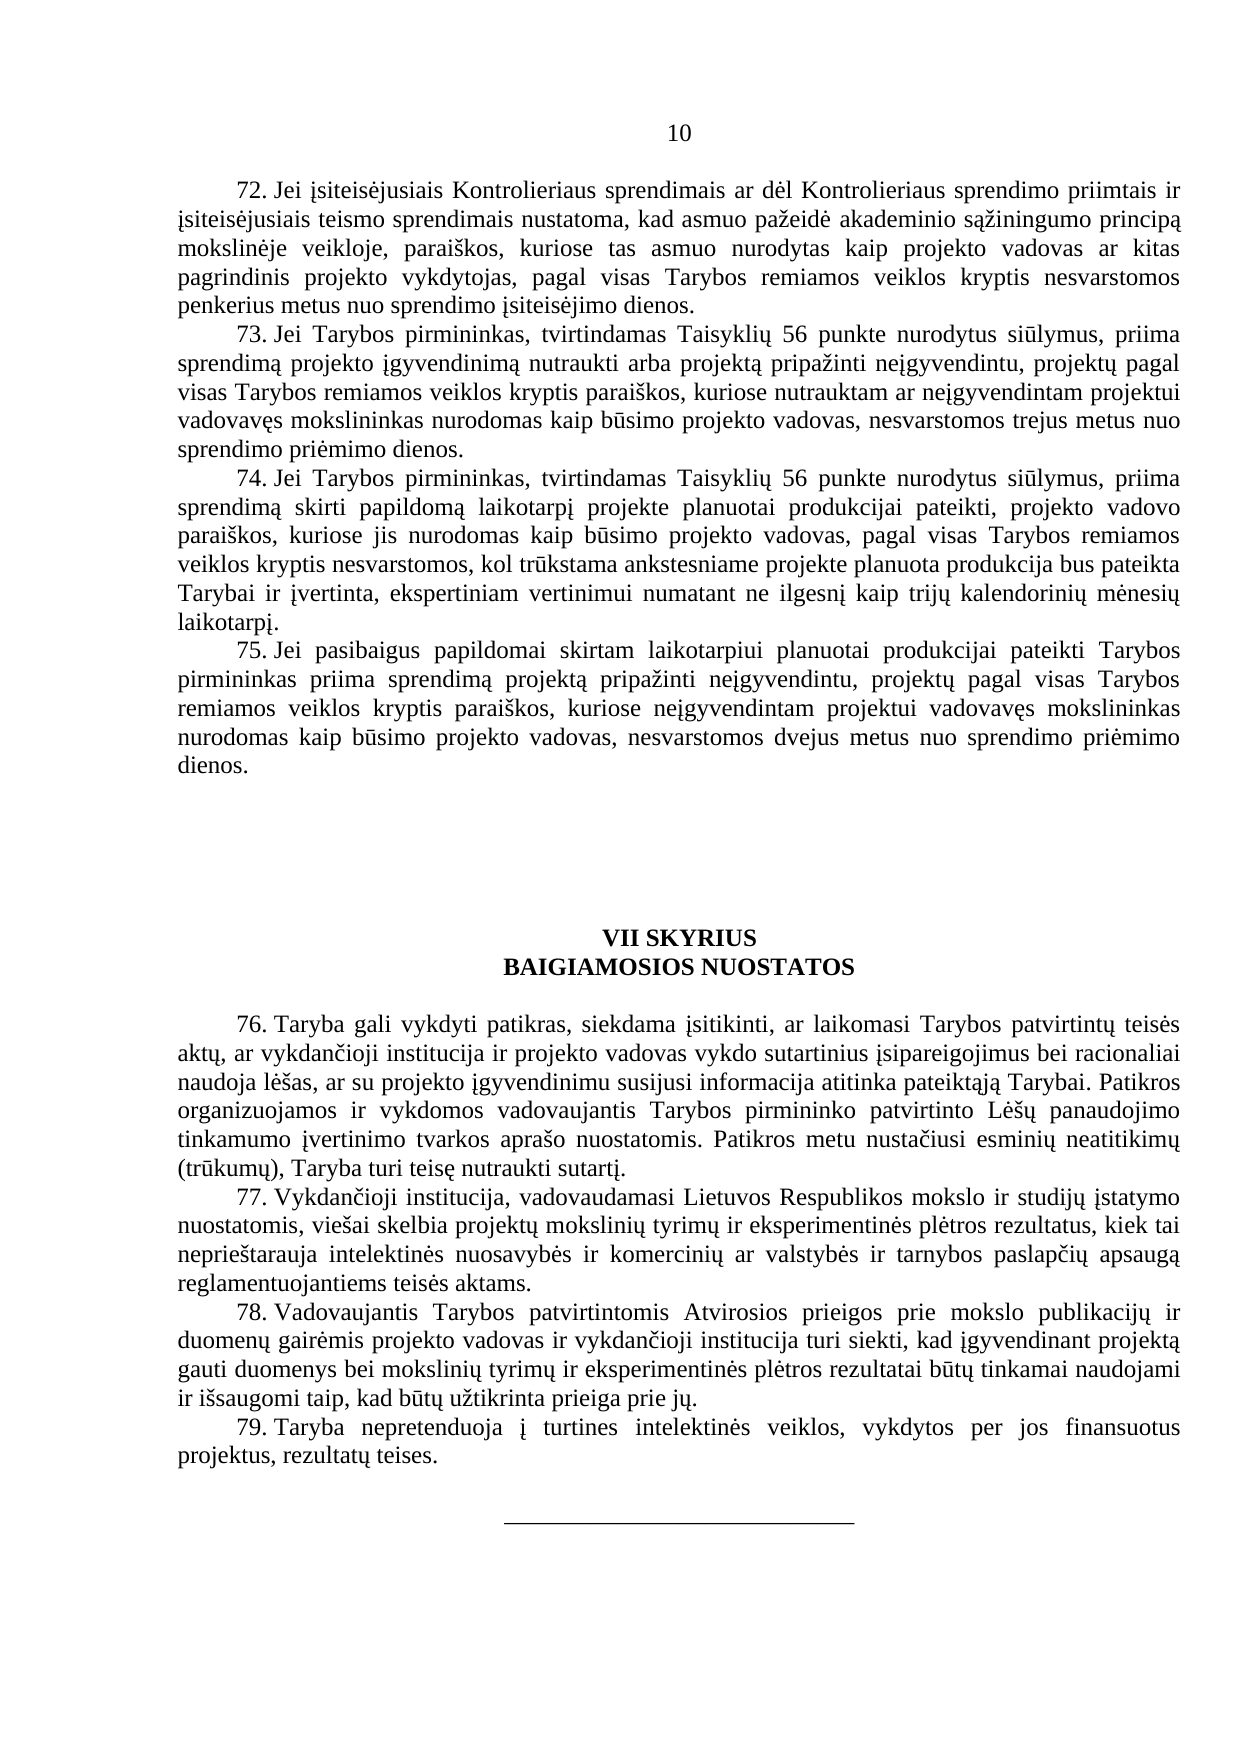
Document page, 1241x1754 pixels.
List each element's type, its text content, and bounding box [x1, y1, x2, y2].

text 78. Vadovaujantis Tarybos patvirtintomis Atvirosios prieigos prie mokslo publikacijų ir duomenų gairėmis projekto vadovas ir vykdančioji institucija turi siekti, kad įgyvendinant projektą gauti duomenys bei mokslinių tyrimų ir eksperimentinės plėtros rezultatai būtų tinkamai naudojami ir išsaugomi taip, kad būtų užtikrinta prieiga prie jų. [177, 1297, 1181, 1412]
text 73. Jei Tarybos pirmininkas, tvirtindamas Taisyklių 56 punkte nurodytus siūlymus, priima sprendimą projekto įgyvendinimą nutraukti arba projektą pripažinti neįgyvendintu, projektų pagal visas Tarybos remiamos veiklos kryptis paraiškos, kuriose nutrauktam ar neįgyvendintam projektui vadovavęs mokslininkas nurodomas kaip būsimo projekto vadovas, nesvarstomos trejus metus nuo sprendimo priėmimo dienos. [177, 319, 1181, 463]
text 72. Jei įsiteisėjusiais Kontrolieriaus sprendimais ar dėl Kontrolieriaus sprendimo priimtais ir įsiteisėjusiais teismo sprendimais nustatoma, kad asmuo pažeidė akademinio sąžiningumo principą mokslinėje veikloje, paraiškos, kuriose tas asmuo nurodytas kaip projekto vadovas ar kitas pagrindinis projekto vykdytojas, pagal visas Tarybos remiamos veiklos kryptis nesvarstomos penkerius metus nuo sprendimo įsiteisėjimo dienos. [177, 176, 1181, 319]
text 75. Jei pasibaigus papildomai skirtam laikotarpiui planuotai produkcijai pateikti Tarybos pirmininkas priima sprendimą projektą pripažinti neįgyvendintu, projektų pagal visas Tarybos remiamos veiklos kryptis paraiškos, kuriose neįgyvendintam projektui vadovavęs mokslininkas nurodomas kaip būsimo projekto vadovas, nesvarstomos dvejus metus nuo sprendimo priėmimo dienos. [177, 636, 1181, 779]
text 74. Jei Tarybos pirmininkas, tvirtindamas Taisyklių 56 punkte nurodytus siūlymus, priima sprendimą skirti papildomą laikotarpį projekte planuotai produkcijai pateikti, projekto vadovo paraiškos, kuriose jis nurodomas kaip būsimo projekto vadovas, pagal visas Tarybos remiamos veiklos kryptis nesvarstomos, kol trūkstama ankstesniame projekte planuota produkcija bus pateikta Tarybai ir įvertinta, ekspertiniam vertinimui numatant ne ilgesnį kaip trijų kalendorinių mėnesių laikotarpį. [177, 463, 1181, 636]
text ____________________________ [177, 1498, 1181, 1527]
text 79. Taryba nepretenduoja į turtines intelektinės veiklos, vykdytos per jos finansuotus projektus, rezultatų teises. [177, 1412, 1181, 1469]
text BAIGIAMOSIOS NUOSTATOS [177, 952, 1181, 981]
text VII SKYRIUS [177, 923, 1181, 952]
text 76. Taryba gali vykdyti patikras, siekdama įsitikinti, ar laikomasi Tarybos patvirtintų teisės aktų, ar vykdančioji institucija ir projekto vadovas vykdo sutartinius įsipareigojimus bei racionaliai naudoja lėšas, ar su projekto įgyvendinimu susijusi informacija atitinka pateiktąją Tarybai. Patikros organizuojamos ir vykdomos vadovaujantis Tarybos pirmininko patvirtinto Lėšų panaudojimo tinkamumo įvertinimo tvarkos aprašo nuostatomis. Patikros metu nustačiusi esminių neatitikimų (trūkumų), Taryba turi teisę nutraukti sutartį. [177, 1009, 1181, 1182]
text 77. Vykdančioji institucija, vadovaudamasi Lietuvos Respublikos mokslo ir studijų įstatymo nuostatomis, viešai skelbia projektų mokslinių tyrimų ir eksperimentinės plėtros rezultatus, kiek tai neprieštarauja intelektinės nuosavybės ir komercinių ar valstybės ir tarnybos paslapčių apsaugą reglamentuojantiems teisės aktams. [177, 1182, 1181, 1297]
